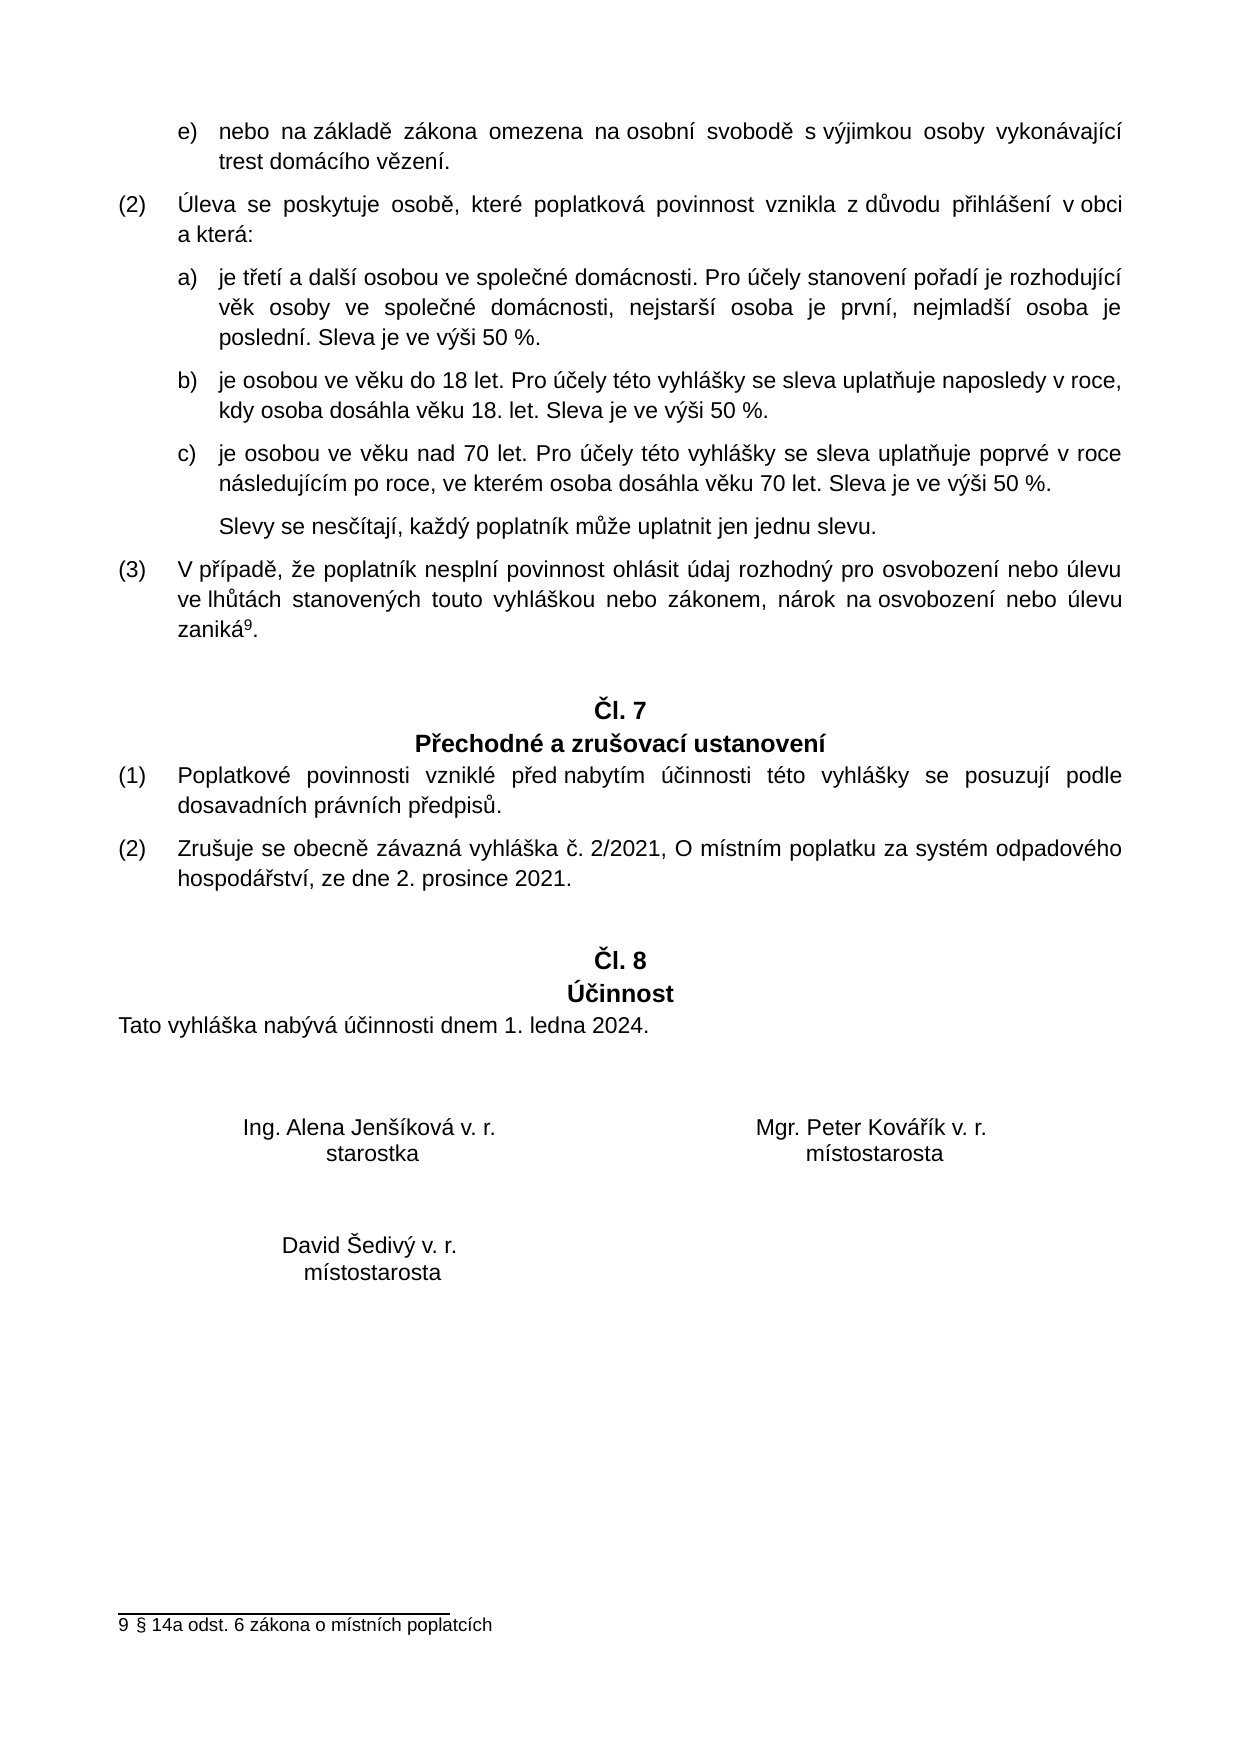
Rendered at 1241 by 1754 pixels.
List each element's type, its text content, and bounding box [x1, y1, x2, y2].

table_header Ing. Alena Jenšíková v. r. starostka [118, 1054, 620, 1172]
table_cell [620, 1173, 1122, 1291]
list V případě, že poplatník nesplní povinnost ohlásit údaj rozhodný pro osvobození nebo úlevu ve lhůtách stanovených touto vyhláškou nebo zákonem, nárok na osvobození nebo úlevu zaniká. [118, 556, 1122, 642]
list Zrušuje se obecně závazná vyhláška č. 2/2021, O místním poplatku za systém odpadového hospodářství, ze dne 2. prosince 2021. [118, 835, 1122, 892]
list je osobou ve věku do 18 let. Pro účely této vyhlášky se sleva uplatňuje naposledy v roce, kdy osoba dosáhla věku 18. let. Sleva je ve výši 50 %. [177, 367, 1122, 424]
list nebo na základě zákona omezena na osobní svobodě s výjimkou osoby vykonávající trest domácího vězení. [177, 118, 1122, 175]
list § 14a odst. 6 zákona o místních poplatcích [118, 1614, 1122, 1635]
list Úleva se poskytuje osobě, které poplatková povinnost vznikla z důvodu přihlášení v obci a která: [118, 191, 1122, 248]
list Poplatkové povinnosti vzniklé před nabytím účinnosti této vyhlášky se posuzují podle dosavadních právních předpisů. [118, 762, 1122, 819]
text Tato vyhláška nabývá účinnosti dnem 1. ledna 2024. [118, 1012, 1122, 1038]
subtitle Čl. 8 Účinnost [118, 946, 1122, 1007]
subtitle Čl. 7 Přechodné a zrušovací ustanovení [118, 696, 1122, 758]
list je osobou ve věku nad 70 let. Pro účely této vyhlášky se sleva uplatňuje poprvé v roce následujícím po roce, ve kterém osoba dosáhla věku 70 let. Sleva je ve výši 50 %. [177, 440, 1122, 497]
text Slevy se nesčítají, každý poplatník může uplatnit jen jednu slevu. [218, 513, 1122, 539]
table_header Mgr. Peter Kovářík v. r. místostarosta [620, 1054, 1122, 1172]
table_cell David Šedivý v. r. místostarosta [118, 1173, 620, 1291]
list je třetí a další osobou ve společné domácnosti. Pro účely stanovení pořadí je rozhodující věk osoby ve společné domácnosti, nejstarší osoba je první, nejmladší osoba je poslední. Sleva je ve výši 50 %. [177, 264, 1122, 351]
